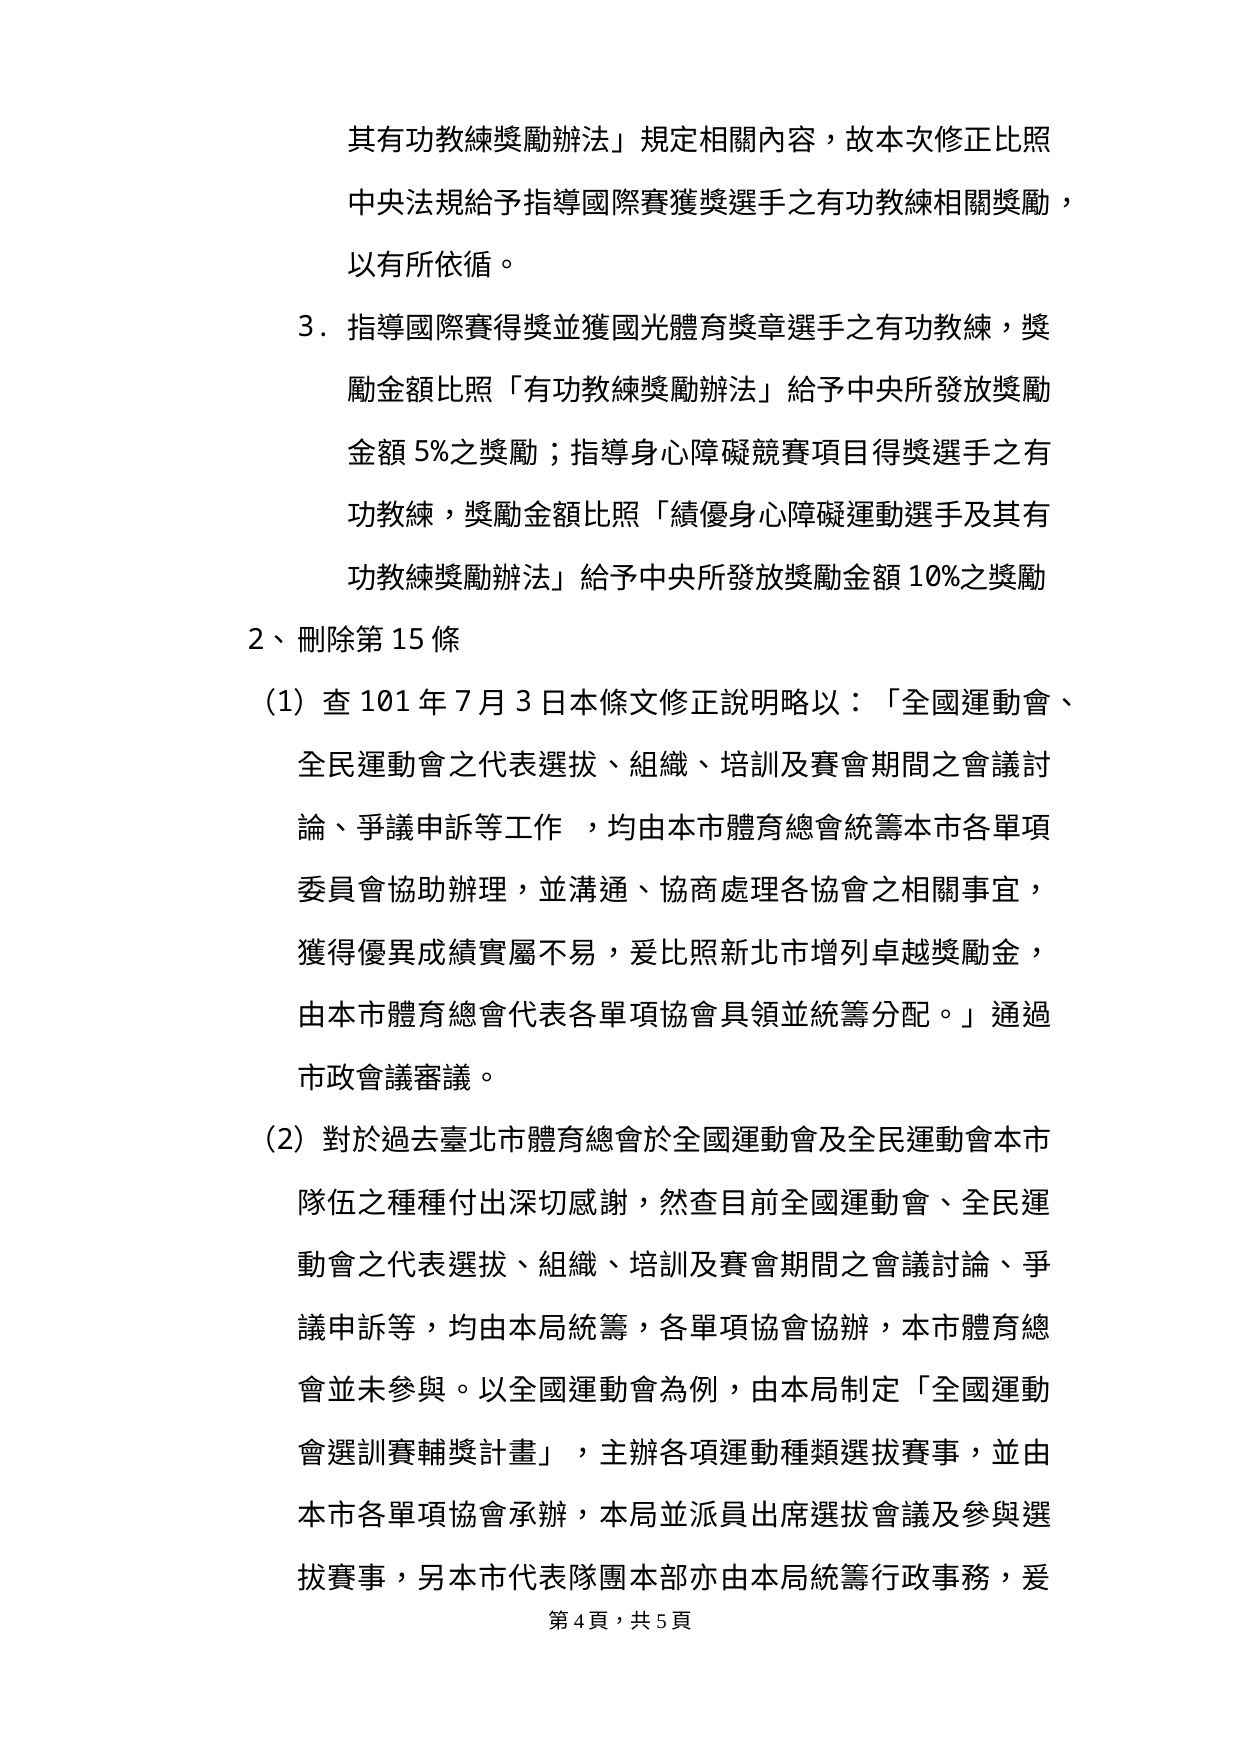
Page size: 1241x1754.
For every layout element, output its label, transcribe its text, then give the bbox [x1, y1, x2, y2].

list 經查有關指導國際賽獲獎選手有功教練之獎勵，中央訂有「有功教練獎勵辦法」及「績優身心障礙運動選手及其有功教練獎勵辦法」規定相關內容，故本次修正比照中央法規給予指導國際賽獲獎選手之有功教練相關獎勵，以有所依循。 [297, 96, 1053, 284]
list 刪除第15條 [247, 596, 1053, 659]
list 查101年7月3日本條文修正說明略以：「全國運動會、全民運動會之代表選拔、組織、培訓及賽會期間之會議討論、爭議申訴等工作 ，均由本市體育總會統籌本市各單項委員會協助辦理，並溝通、協商處理各協會之相關事宜，獲得優異成績實屬不易，爰比照新北市增列卓越獎勵金，由本市體育總會代表各單項協會具領並統籌分配。」通過市政會議審議。 [247, 659, 1053, 1096]
list 對於過去臺北市體育總會於全國運動會及全民運動會本市隊伍之種種付出深切感謝，然查目前全國運動會、全民運動會之代表選拔、組織、培訓及賽會期間之會議討論、爭議申訴等，均由本局統籌，各單項協會協辦，本市體育總會並未參與。以全國運動會為例，由本局制定「全國運動會選訓賽輔獎計畫」，主辦各項運動種類選拔賽事，並由本市各單項協會承辦，本局並派員出席選拔會議及參與選拔賽事，另本市代表隊團本部亦由本局統籌行政事務，爰 [247, 1096, 1053, 1596]
list 指導國際賽得獎並獲國光體育獎章選手之有功教練，獎勵金額比照「有功教練獎勵辦法」給予中央所發放獎勵金額5%之獎勵；指導身心障礙競賽項目得獎選手之有功教練，獎勵金額比照「績優身心障礙運動選手及其有功教練獎勵辦法」給予中央所發放獎勵金額10%之獎勵 [297, 284, 1053, 596]
